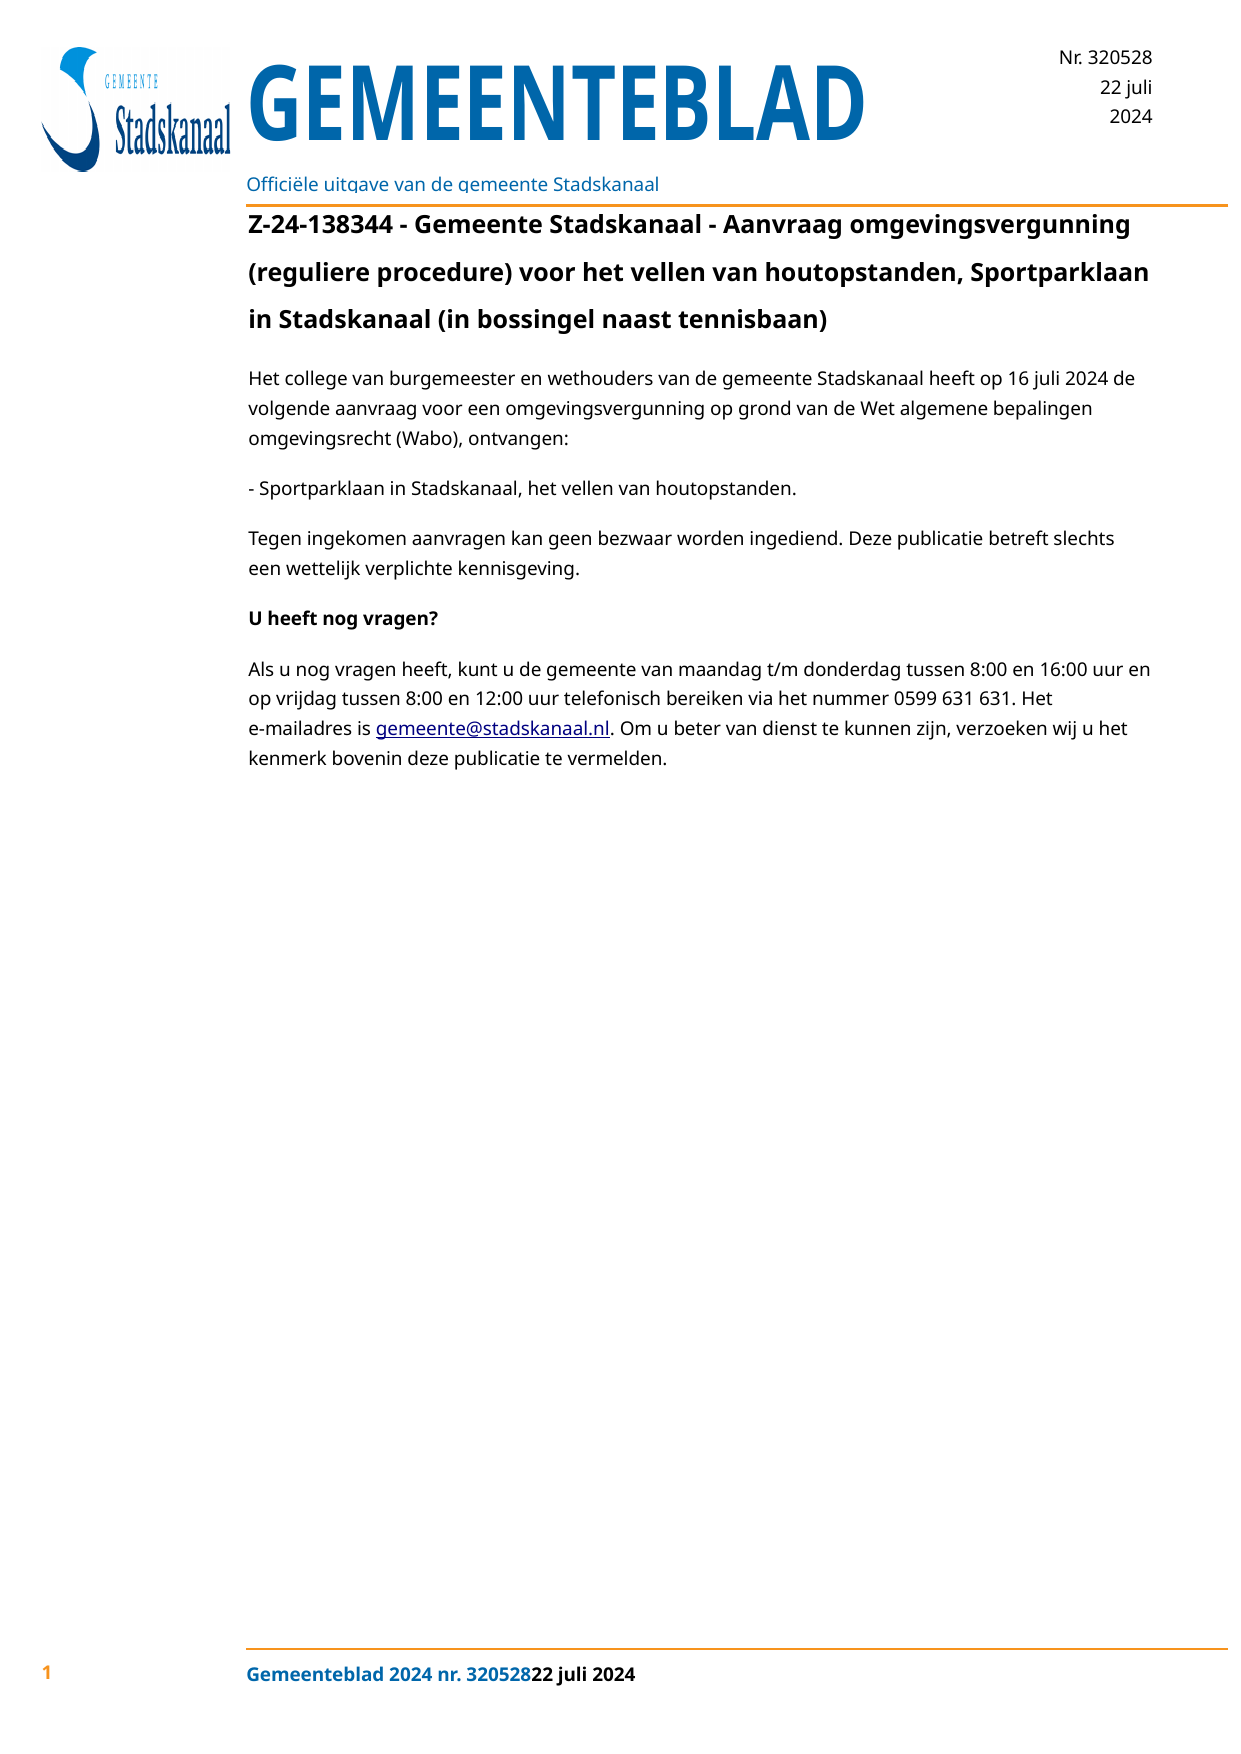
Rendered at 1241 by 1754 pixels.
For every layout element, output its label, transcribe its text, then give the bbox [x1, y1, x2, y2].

text Tegen ingekomen aanvragen kan geen bezwaar worden ingediend. Deze publicatie betreft slechts een wettelijk verplichte kennisgeving. [248, 526, 1152, 581]
text - Sportparklaan in Stadskanaal, het vellen van houtopstanden. [248, 475, 1152, 501]
text Het college van burgemeester en wethouders van de gemeente Stadskanaal heeft op 16 juli 2024 de volgende aanvraag voor een omgevingsvergunning op grond van de Wet algemene bepalingen omgevingsrecht (Wabo), ontvangen: [248, 366, 1152, 450]
text Als u nog vragen heeft, kunt u de gemeente van maandag t/m donderdag tussen 8:00 en 16:00 uur en op vrijdag tussen 8:00 en 12:00 uur telefonisch bereiken via het nummer 0599 631 631. Het e‑mailadres is gemeente@stadskanaal.nl. Om u beter van dienst te kunnen zijn, verzoeken wij u het kenmerk bovenin deze publicatie te vermelden. [248, 656, 1152, 770]
text U heeft nog vragen? [248, 606, 1152, 631]
text Z-24-138344 - Gemeente Stadskanaal - Aanvraag omgevingsvergunning (reguliere procedure) voor het vellen van houtopstanden, Sportparklaan in Stadskanaal (in bossingel naast tennisbaan) [248, 207, 1152, 336]
picture [41, 47, 231, 172]
